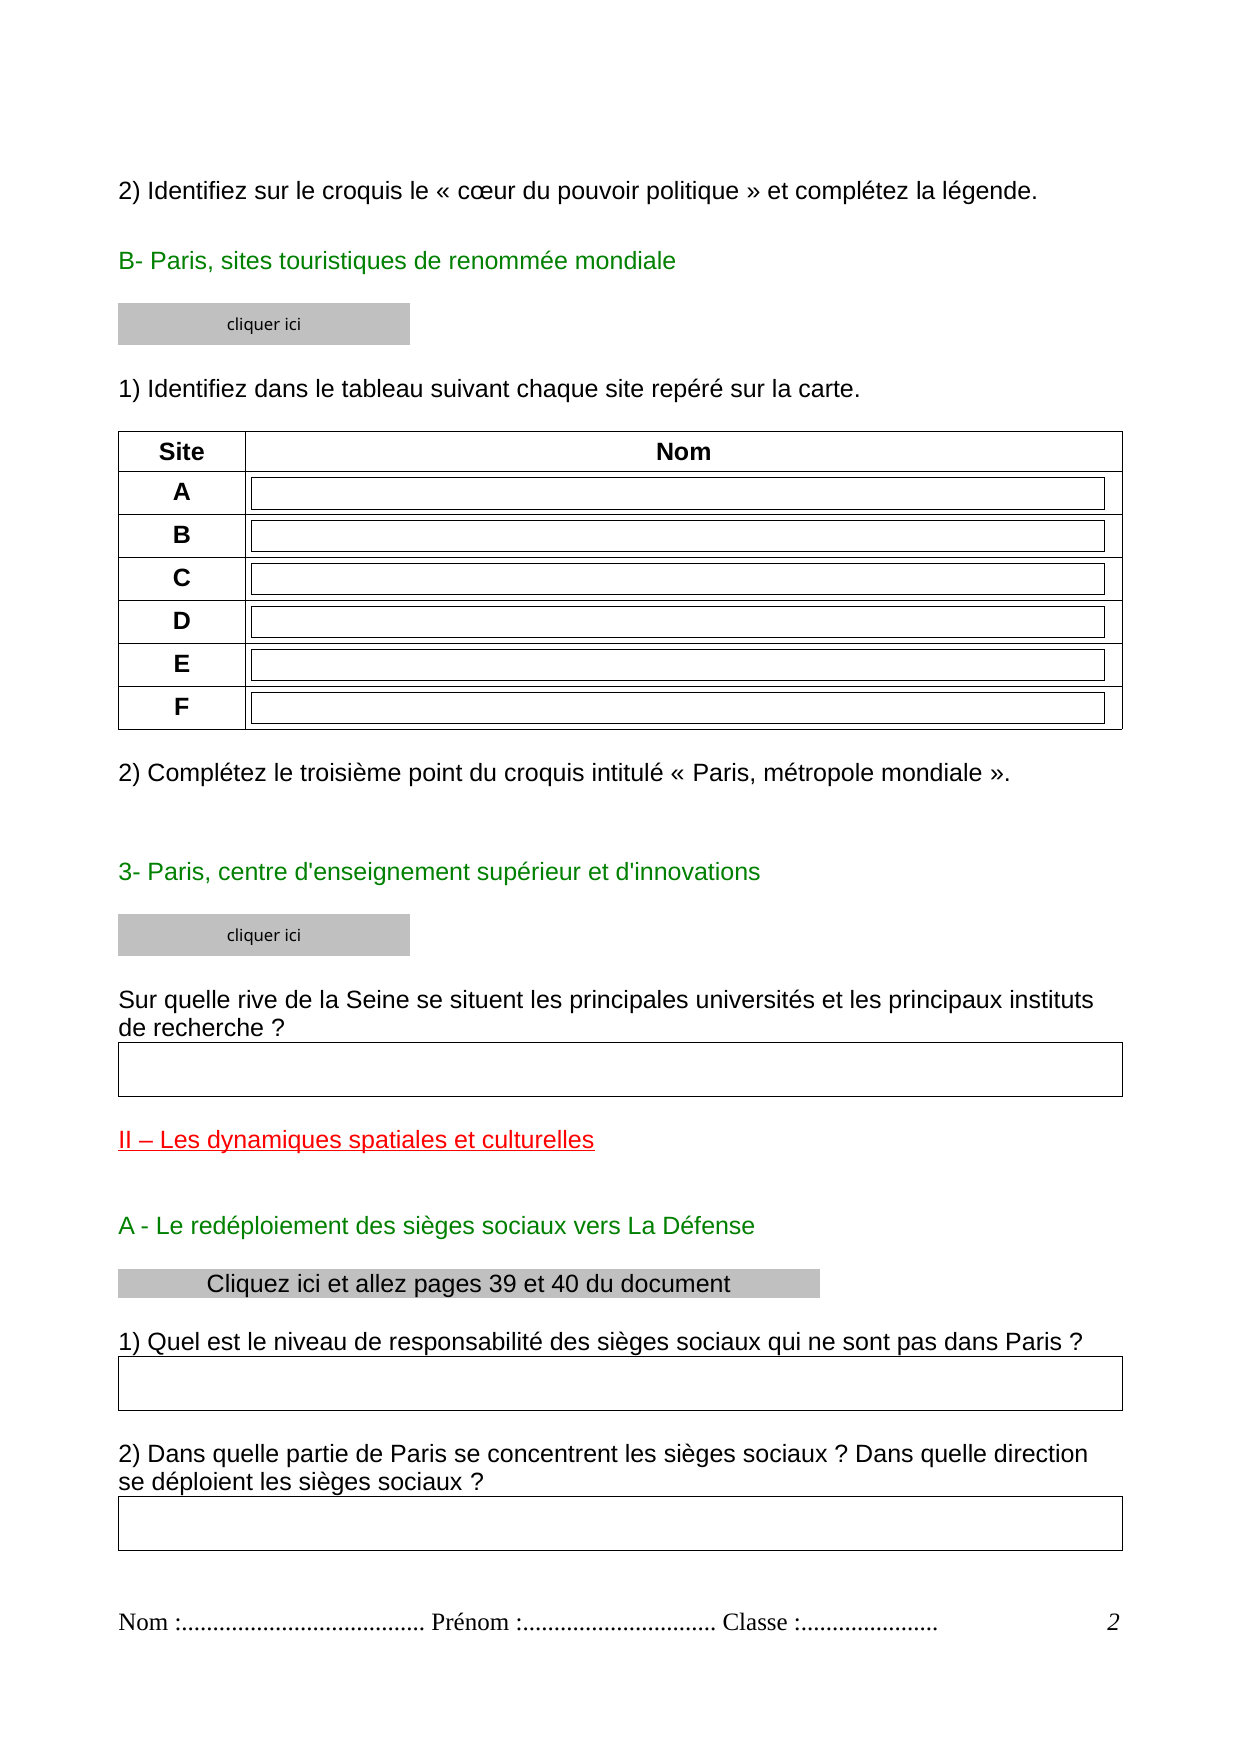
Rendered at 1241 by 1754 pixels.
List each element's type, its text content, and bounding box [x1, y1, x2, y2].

text 2) Complétez le troisième point du croquis intitulé « Paris, métropole mondiale ». [118, 758, 1122, 787]
text 3- Paris, centre d'enseignement supérieur et d'innovations [118, 857, 1122, 885]
table_cell B [119, 515, 245, 557]
text Sur quelle rive de la Seine se situent les principales universités et les principaux instituts de recherche ? [118, 984, 1122, 1042]
table_cell [246, 558, 1122, 600]
table_cell A [119, 472, 245, 514]
table_header Site [119, 432, 245, 471]
text 2) Dans quelle partie de Paris se concentrent les sièges sociaux ? Dans quelle direction se déploient les sièges sociaux ? [118, 1439, 1122, 1496]
text 1) Quel est le niveau de responsabilité des sièges sociaux qui ne sont pas dans Paris ? [118, 1327, 1122, 1356]
text B- Paris, sites touristiques de renommée mondiale [118, 246, 1122, 274]
table_cell E [119, 644, 245, 686]
table_cell [246, 515, 1122, 557]
table_cell F [119, 687, 245, 729]
table_cell [246, 601, 1122, 643]
table_cell [246, 644, 1122, 686]
text 1) Identifiez dans le tableau suivant chaque site repéré sur la carte. [118, 374, 1122, 402]
table_cell C [119, 558, 245, 600]
table_header Nom [246, 432, 1122, 471]
table_cell [246, 472, 1122, 514]
text A - Le redéploiement des sièges sociaux vers La Défense [118, 1211, 1122, 1240]
table_cell D [119, 601, 245, 643]
text II – Les dynamiques spatiales et culturelles [118, 1125, 1122, 1154]
table_cell [246, 687, 1122, 729]
text 2) Identifiez sur le croquis le « cœur du pouvoir politique » et complétez la légende. [118, 176, 1122, 204]
